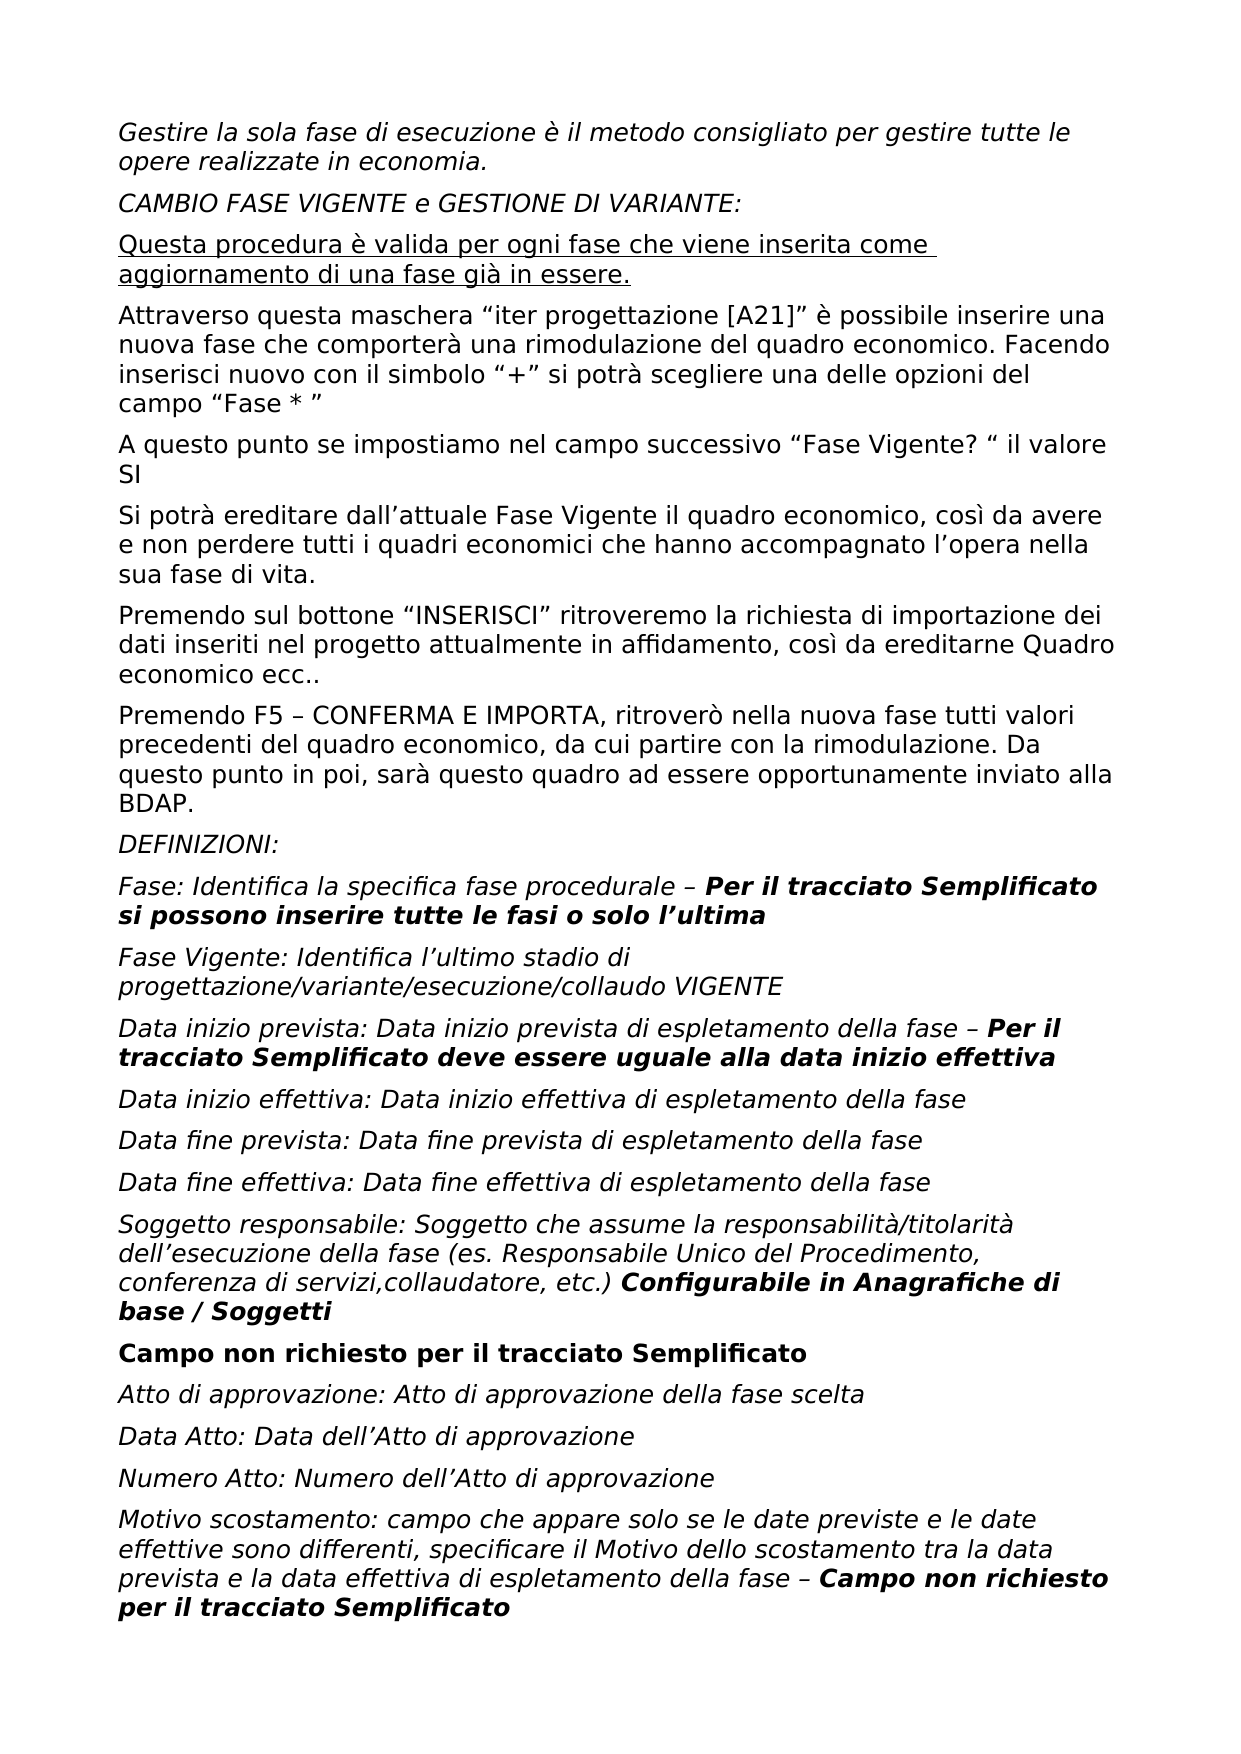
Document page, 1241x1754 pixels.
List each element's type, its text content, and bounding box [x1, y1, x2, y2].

text Motivo scostamento: campo che appare solo se le date previste e le date effettive sono differenti, specificare il Motivo dello scostamento tra la data prevista e la data effettiva di espletamento della fase – Campo non richiesto per il tracciato Semplificato [118, 1506, 1122, 1622]
text Data inizio effettiva: Data inizio effettiva di espletamento della fase [118, 1085, 1122, 1114]
text Soggetto responsabile: Soggetto che assume la responsabilità/titolarità dell’esecuzione della fase (es. Responsabile Unico del Procedimento, conferenza di servizi,collaudatore, etc.) Configurabile in Anagrafiche di base / Soggetti [118, 1210, 1122, 1326]
text Numero Atto: Numero dell’Atto di approvazione [118, 1464, 1122, 1493]
text Fase Vigente: Identifica l’ultimo stadio di progettazione/variante/esecuzione/collaudo VIGENTE [118, 943, 1122, 1001]
text Fase: Identifica la specifica fase procedurale – Per il tracciato Semplificato si possono inserire tutte le fasi o solo l’ultima [118, 872, 1122, 931]
text Atto di approvazione: Atto di approvazione della fase scelta [118, 1381, 1122, 1410]
text Data Atto: Data dell’Atto di approvazione [118, 1422, 1122, 1451]
text Questa procedura è valida per ogni fase che viene inserita come aggiornamento di una fase già in essere. [118, 231, 1122, 289]
text Si potrà ereditare dall’attuale Fase Vigente il quadro economico, così da avere e non perdere tutti i quadri economici che hanno accompagnato l’opera nella sua fase di vita. [118, 501, 1122, 589]
text Data fine effettiva: Data fine effettiva di espletamento della fase [118, 1168, 1122, 1197]
text DEFINIZIONI: [118, 831, 1122, 860]
text Campo non richiesto per il tracciato Semplificato [118, 1339, 1122, 1368]
text Attraverso questa maschera “iter progettazione [A21]” è possibile inserire una nuova fase che comporterà una rimodulazione del quadro economico. Facendo inserisci nuovo con il simbolo “+” si potrà scegliere una delle opzioni del campo “Fase * ” [118, 301, 1122, 418]
text Premendo sul bottone “INSERISCI” ritroveremo la richiesta di importazione dei dati inseriti nel progetto attualmente in affidamento, così da ereditarne Quadro economico ecc.. [118, 601, 1122, 689]
text CAMBIO FASE VIGENTE e GESTIONE DI VARIANTE: [118, 189, 1122, 218]
text Data inizio prevista: Data inizio prevista di espletamento della fase – Per il tracciato Semplificato deve essere uguale alla data inizio effettiva [118, 1014, 1122, 1072]
text Premendo F5 – CONFERMA E IMPORTA, ritroverò nella nuova fase tutti valori precedenti del quadro economico, da cui partire con la rimodulazione. Da questo punto in poi, sarà questo quadro ad essere opportunamente inviato alla BDAP. [118, 701, 1122, 818]
text Data fine prevista: Data fine prevista di espletamento della fase [118, 1126, 1122, 1156]
text Gestire la sola fase di esecuzione è il metodo consigliato per gestire tutte le opere realizzate in economia. [118, 118, 1122, 176]
text A questo punto se impostiamo nel campo successivo “Fase Vigente? “ il valore SI [118, 431, 1122, 489]
